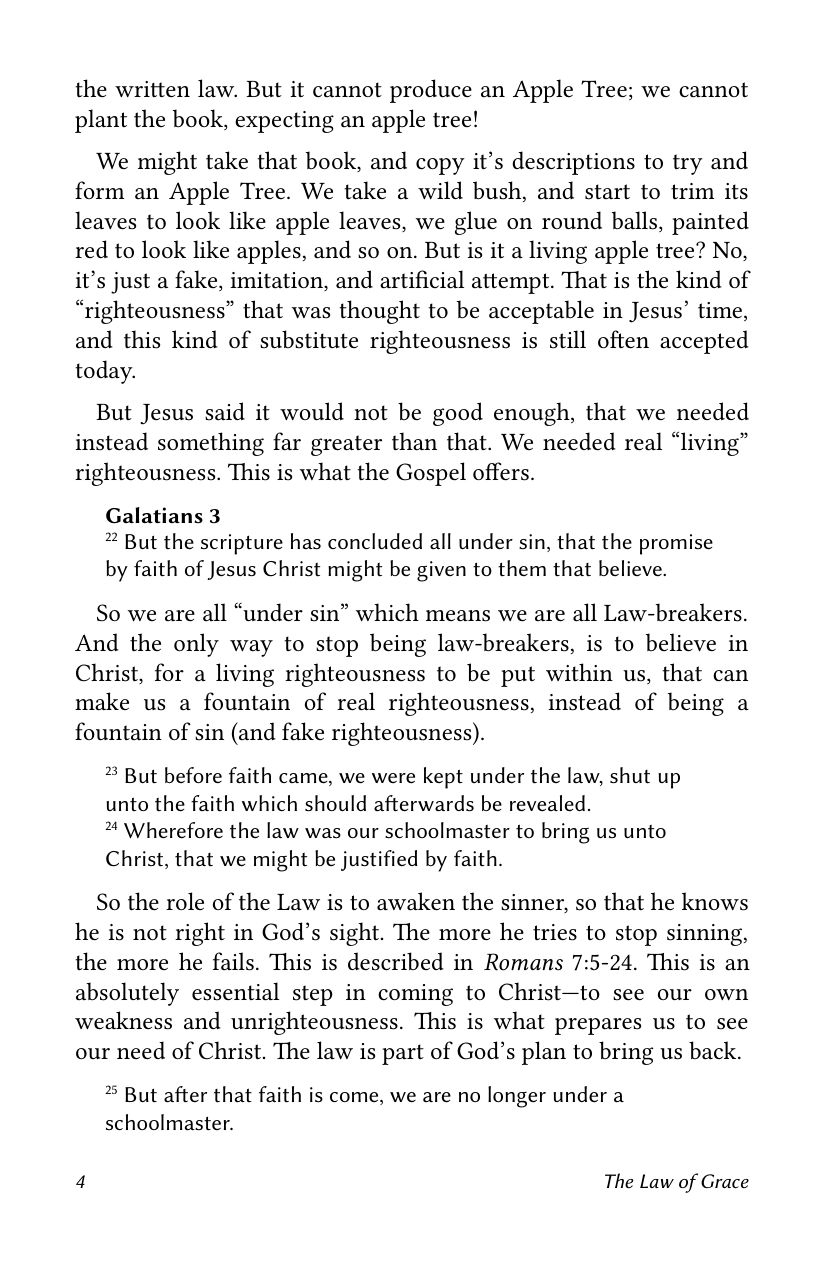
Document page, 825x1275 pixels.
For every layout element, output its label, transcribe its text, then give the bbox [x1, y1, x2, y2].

text Galatians 3 [105, 503, 750, 529]
text 24 Wherefore the law was our schoolmaster to bring us unto Christ, that we might be justified by faith. [105, 818, 720, 872]
text the written law. But it cannot produce an Apple Tree; we cannot plant the book, expecting an apple tree! [75, 75, 750, 133]
text So we are all “under sin” which means we are all Law-breakers. And the only way to stop being law-breakers, is to believe in Christ, for a living righteousness to be put within us, that can make us a fountain of real righteousness, instead of being a fountain of sin (and fake righteousness). [75, 599, 750, 747]
text But Jesus said it would not be good enough, that we needed instead something far greater than that. We needed real “living” righteousness. This is what the Gospel offers. [75, 398, 750, 486]
text So the role of the Law is to awaken the sinner, so that he knows he is not right in God’s sight. The more he tries to stop sinning, the more he fails. This is described in Romans 7:5-24. This is an absolutely essential step in coming to Christ—to see our own weakness and unrighteousness. This is what prepares us to see our need of Christ. The law is part of God’s plan to bring us back. [75, 888, 750, 1066]
text 23 But before faith came, we were kept under the law, shut up unto the faith which should afterwards be revealed. [105, 763, 720, 817]
text We might take that book, and copy it’s descriptions to try and form an Apple Tree. We take a wild bush, and start to trim its leaves to look like apple leaves, we glue on round balls, painted red to look like apples, and so on. But is it a living apple tree? No, it’s just a fake, imitation, and artificial attempt. That is the kind of “righteousness” that was thought to be acceptable in Jesus’ time, and this kind of substitute righteousness is still often accepted today. [75, 147, 750, 385]
text 25 But after that faith is come, we are no longer under a schoolmaster. [105, 1082, 720, 1136]
text 22 But the scripture has concluded all under sin, that the promise by faith of Jesus Christ might be given to them that believe. [105, 529, 720, 582]
